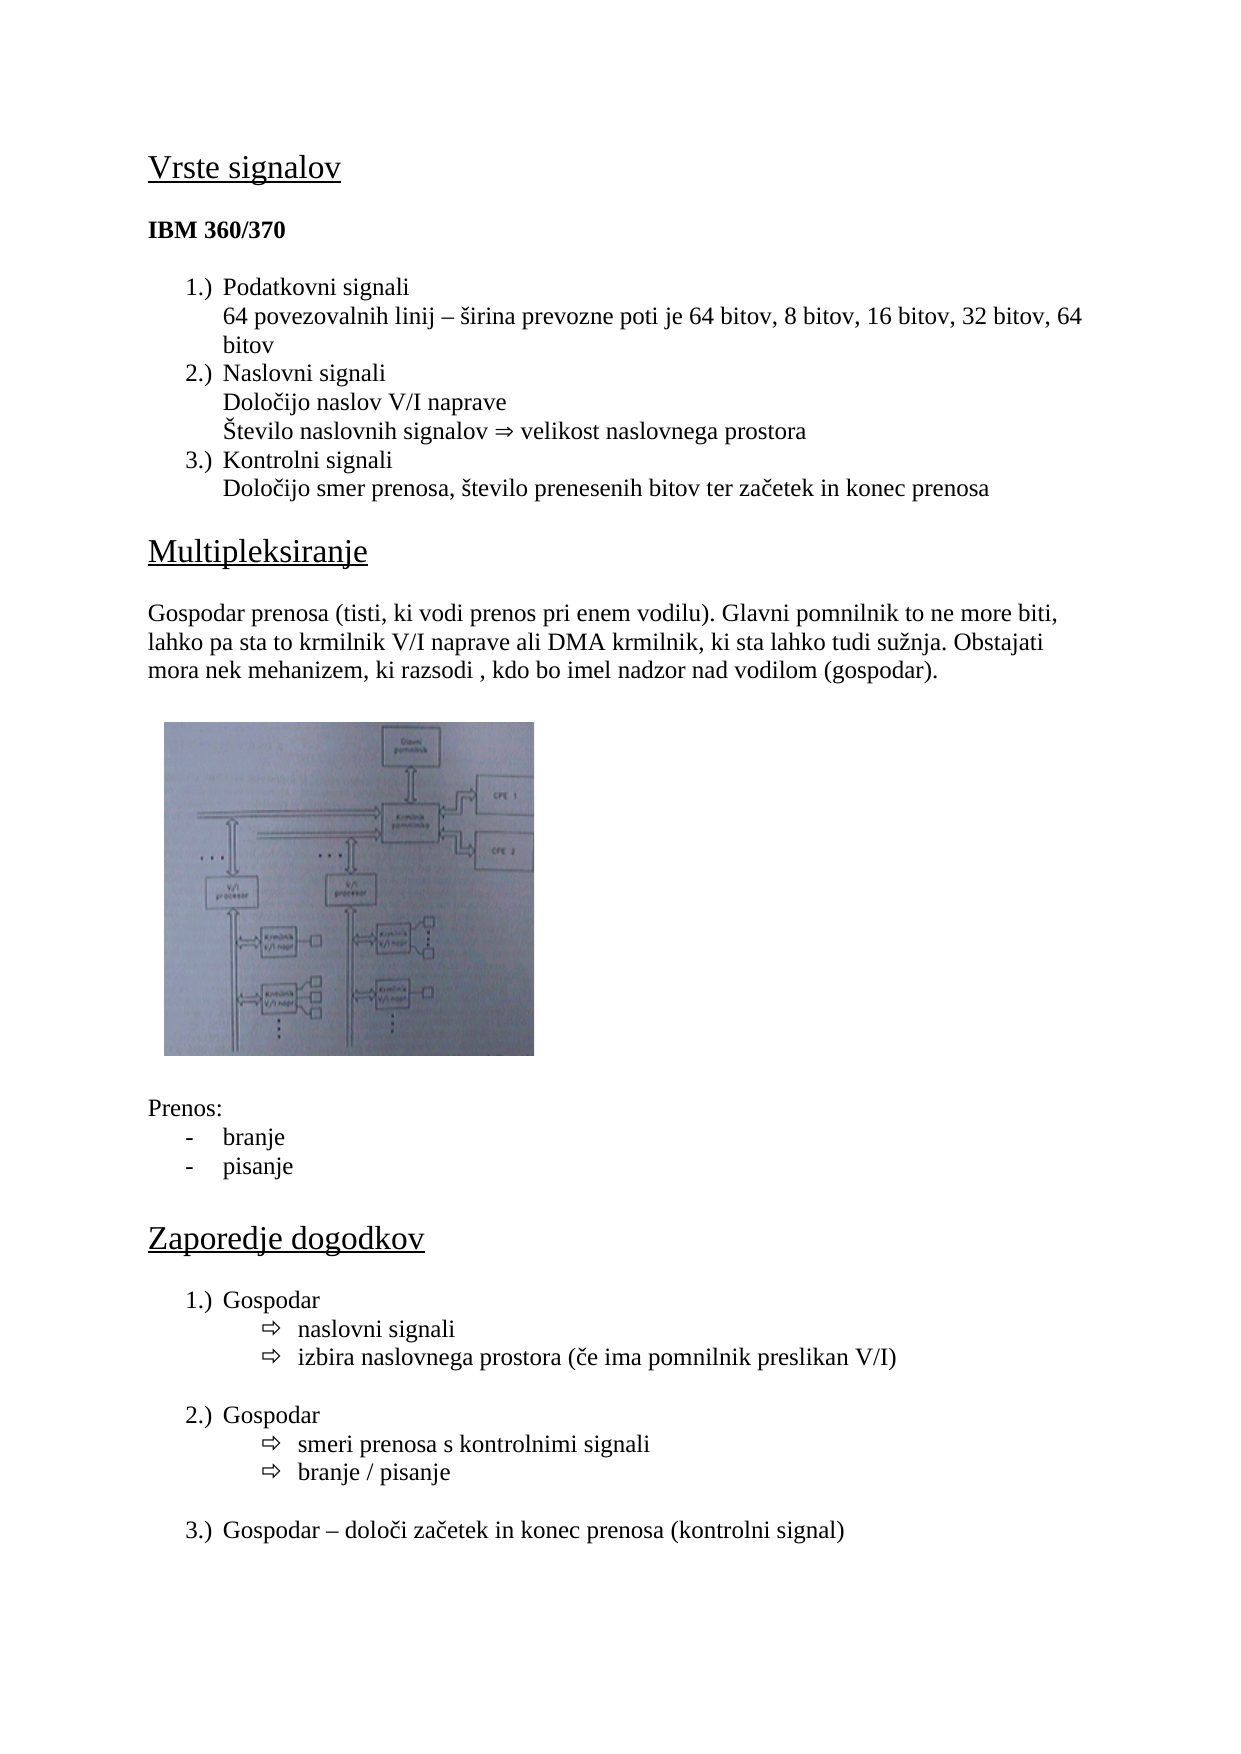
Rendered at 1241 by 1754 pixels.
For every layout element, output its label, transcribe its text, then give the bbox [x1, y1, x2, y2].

list izbira naslovnega prostora (če ima pomnilnik preslikan V/I) [260, 1342, 1093, 1371]
list Gospodar – določi začetek in konec prenosa (kontrolni signal) [185, 1515, 1093, 1544]
list branje / pisanje [260, 1457, 1093, 1486]
text Gospodar prenosa (tisti, ki vodi prenos pri enem vodilu). Glavni pomnilnik to ne more biti, lahko pa sta to krmilnik V/I naprave ali DMA krmilnik, ki sta lahko tudi sužnja. Obstajati mora nek mehanizem, ki razsodi , kdo bo imel nadzor nad vodilom (gospodar). [148, 598, 1093, 684]
list Kontrolni signali [185, 445, 1093, 473]
list Podatkovni signali [185, 272, 1093, 301]
list Gospodar [185, 1285, 1093, 1314]
list pisanje [185, 1151, 1093, 1179]
text Prenos: [148, 1093, 1093, 1122]
list Naslovni signali [185, 358, 1093, 387]
list Gospodar [185, 1400, 1093, 1429]
list smeri prenosa s kontrolnimi signali [260, 1429, 1093, 1457]
text Določijo naslov V/I naprave [223, 387, 1093, 416]
list naslovni signali [260, 1314, 1093, 1342]
text Število naslovnih signalov  velikost naslovnega prostora [223, 416, 1093, 445]
subtitle Multipleksiranje [148, 531, 1093, 569]
text Določijo smer prenosa, število prenesenih bitov ter začetek in konec prenosa [223, 473, 1093, 502]
subtitle IBM 360/370 [148, 215, 1093, 243]
subtitle Zaporedje dogodkov [148, 1218, 1093, 1256]
list branje [185, 1122, 1093, 1151]
text 64 povezovalnih linij – širina prevozne poti je 64 bitov, 8 bitov, 16 bitov, 32 bitov, 64 bitov [223, 301, 1093, 358]
picture [164, 722, 535, 1056]
subtitle Vrste signalov [148, 148, 1093, 186]
